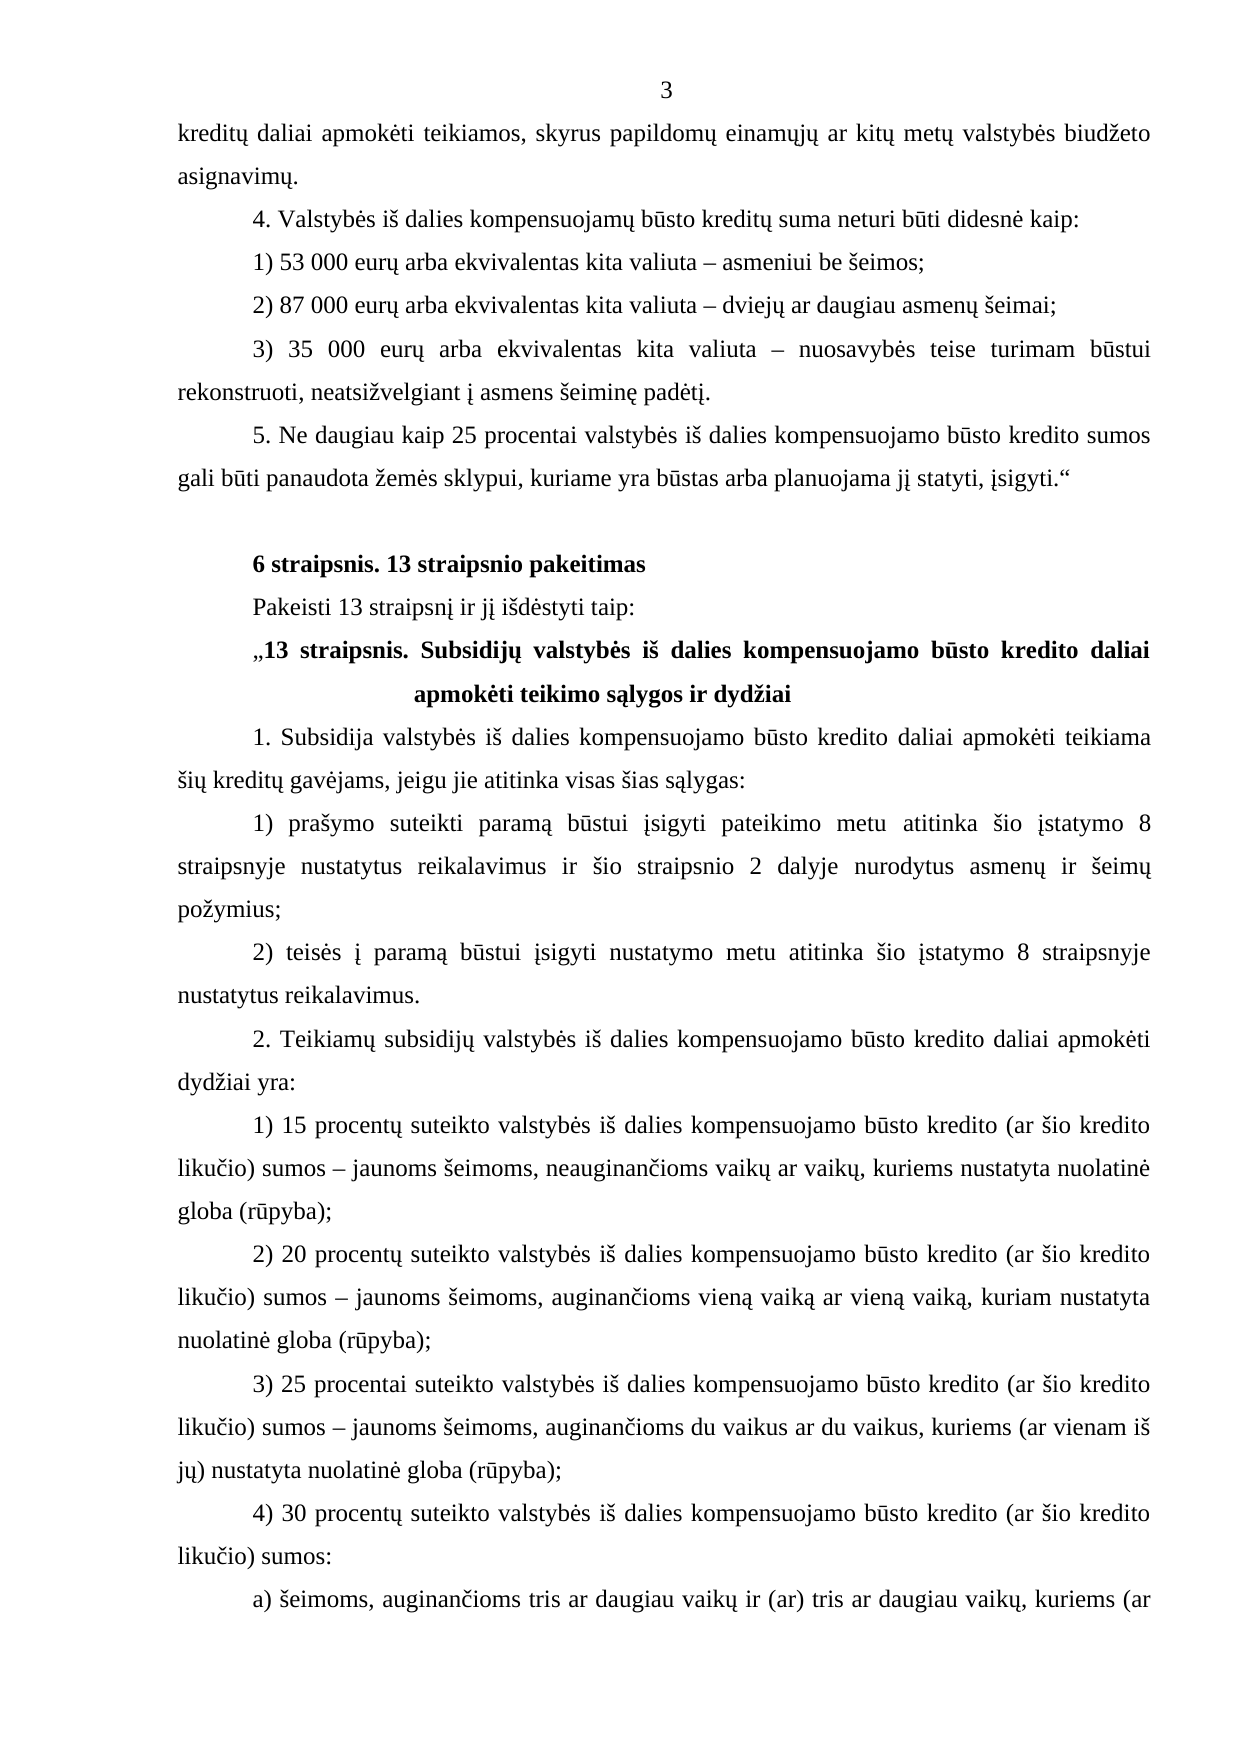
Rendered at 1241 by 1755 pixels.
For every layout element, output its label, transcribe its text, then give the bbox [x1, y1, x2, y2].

text a) šeimoms, auginančioms tris ar daugiau vaikų ir (ar) tris ar daugiau vaikų, kuriems (ar [177, 1584, 1152, 1613]
text 1. Subsidija valstybės iš dalies kompensuojamo būsto kredito daliai apmokėti teikiama šių kreditų gavėjams, jeigu jie atitinka visas šias sąlygas: [177, 722, 1152, 794]
text 5. Ne daugiau kaip 25 procentai valstybės iš dalies kompensuojamo būsto kredito sumos gali būti panaudota žemės sklypui, kuriame yra būstas arba planuojama jį statyti, įsigyti.“ [177, 420, 1152, 492]
text 4. Valstybės iš dalies kompensuojamų būsto kreditų suma neturi būti didesnė kaip: [177, 204, 1152, 233]
text kreditų daliai apmokėti teikiamos, skyrus papildomų einamųjų ar kitų metų valstybės biudžeto asignavimų. [177, 118, 1152, 190]
text 2) 20 procentų suteikto valstybės iš dalies kompensuojamo būsto kredito (ar šio kredito likučio) sumos – jaunoms šeimoms, auginančioms vieną vaiką ar vieną vaiką, kuriam nustatyta nuolatinė globa (rūpyba); [177, 1239, 1152, 1354]
text 1) 53 000 eurų arba ekvivalentas kita valiuta – asmeniui be šeimos; [177, 247, 1152, 276]
text 3) 35 000 eurų arba ekvivalentas kita valiuta – nuosavybės teise turimam būstui rekonstruoti, neatsižvelgiant į asmens šeiminę padėtį. [177, 334, 1152, 406]
text Pakeisti 13 straipsnį ir jį išdėstyti taip: [177, 592, 1152, 621]
text 2) teisės į paramą būstui įsigyti nustatymo metu atitinka šio įstatymo 8 straipsnyje nustatytus reikalavimus. [177, 937, 1152, 1009]
text 1) prašymo suteikti paramą būstui įsigyti pateikimo metu atitinka šio įstatymo 8 straipsnyje nustatytus reikalavimus ir šio straipsnio 2 dalyje nurodytus asmenų ir šeimų požymius; [177, 808, 1152, 923]
text 2) 87 000 eurų arba ekvivalentas kita valiuta – dviejų ar daugiau asmenų šeimai; [177, 291, 1152, 319]
text 4) 30 procentų suteikto valstybės iš dalies kompensuojamo būsto kredito (ar šio kredito likučio) sumos: [177, 1498, 1152, 1570]
text 2. Teikiamų subsidijų valstybės iš dalies kompensuojamo būsto kredito daliai apmokėti dydžiai yra: [177, 1024, 1152, 1096]
text 1) 15 procentų suteikto valstybės iš dalies kompensuojamo būsto kredito (ar šio kredito likučio) sumos – jaunoms šeimoms, neauginančioms vaikų ar vaikų, kuriems nustatyta nuolatinė globa (rūpyba); [177, 1110, 1152, 1225]
text 6 straipsnis. 13 straipsnio pakeitimas [177, 549, 1152, 578]
text „13 straipsnis. Subsidijų valstybės iš dalies kompensuojamo būsto kredito daliai apmokėti teikimo sąlygos ir dydžiai [252, 636, 1152, 707]
text 3) 25 procentai suteikto valstybės iš dalies kompensuojamo būsto kredito (ar šio kredito likučio) sumos – jaunoms šeimoms, auginančioms du vaikus ar du vaikus, kuriems (ar vienam iš jų) nustatyta nuolatinė globa (rūpyba); [177, 1369, 1152, 1484]
